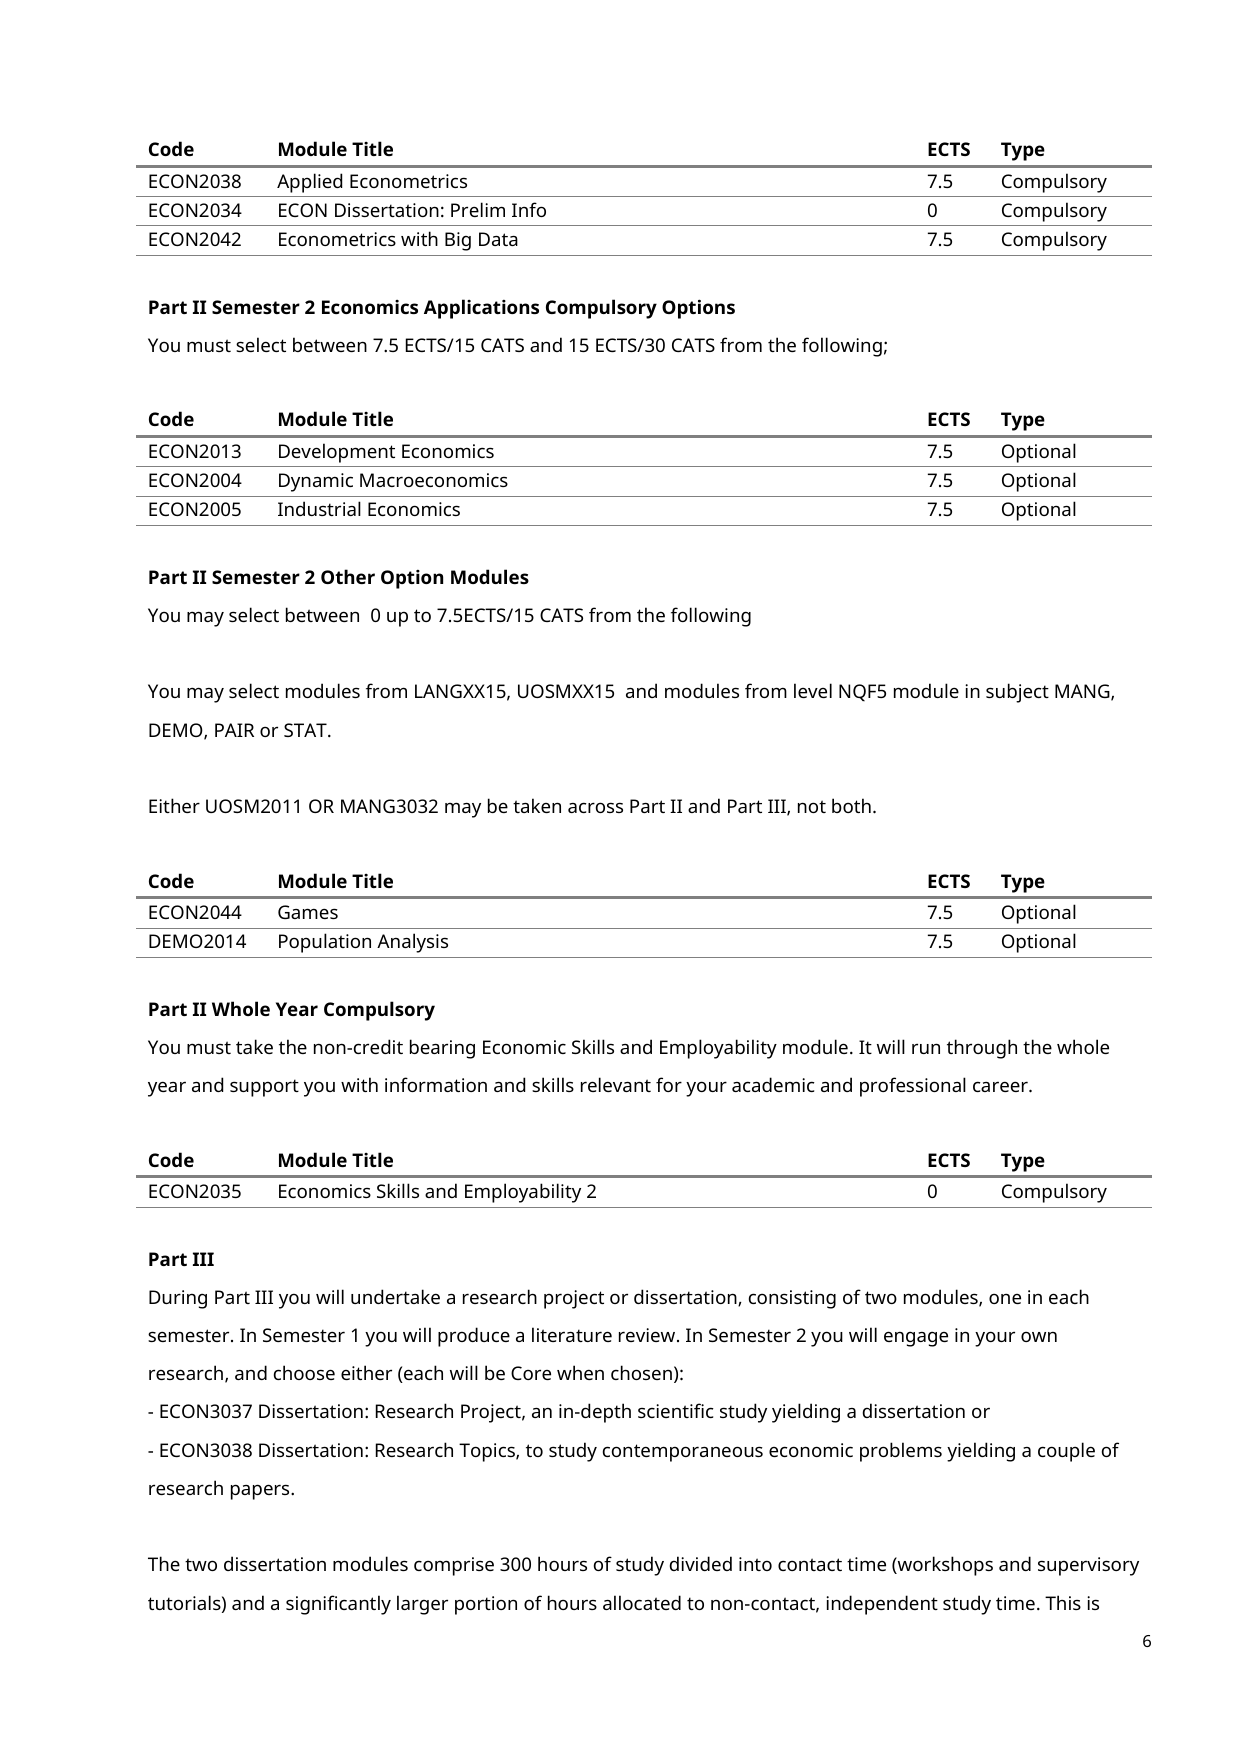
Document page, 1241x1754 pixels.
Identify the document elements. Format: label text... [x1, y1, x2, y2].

table_cell Code [136, 1147, 266, 1175]
table_cell Type [989, 137, 1152, 165]
table_cell Optional [989, 497, 1152, 525]
table_cell 7.5 [916, 467, 989, 496]
table_cell 7.5 [916, 438, 989, 466]
table_cell Compulsory [989, 197, 1152, 225]
table_cell ECON2042 [136, 226, 266, 255]
table_cell 7.5 [916, 226, 989, 255]
table_cell Module Title [266, 137, 916, 165]
table_cell ECTS [916, 137, 989, 165]
table_cell ECON2038 [136, 168, 266, 196]
table_cell ECON2004 [136, 467, 266, 496]
table_cell Module Title [266, 1147, 916, 1175]
table_cell Optional [989, 899, 1152, 927]
table_cell Type [989, 1147, 1152, 1175]
table_cell Part II Whole Year Compulsory You must take the non-credit bearing Economic Skills and Employability module. It will run through the whole year and support you with information and skills relevant for your academic and professional career. [136, 958, 1152, 1147]
table_cell Economics Skills and Employability 2 [266, 1178, 916, 1207]
table_cell 0 [916, 1178, 989, 1207]
table_cell ECON2034 [136, 197, 266, 225]
table_cell Code [136, 137, 266, 165]
table_cell Module Title [266, 407, 916, 435]
table_cell Dynamic Macroeconomics [266, 467, 916, 496]
table_cell Development Economics [266, 438, 916, 466]
table_cell ECON2005 [136, 497, 266, 525]
table_cell 0 [916, 197, 989, 225]
table_cell Econometrics with Big Data [266, 226, 916, 255]
table_cell ECON Dissertation: Prelim Info [266, 197, 916, 225]
table_cell ECTS [916, 1147, 989, 1175]
table_cell ECON2035 [136, 1178, 266, 1207]
table_cell Type [989, 868, 1152, 896]
table_cell Applied Econometrics [266, 168, 916, 196]
table_cell Part III During Part III you will undertake a research project or dissertation, consisting of two modules, one in each semester. In Semester 1 you will produce a literature review. In Semester 2 you will engage in your own research, and choose either (each will be Core when chosen): - ECON3037 Dissertation: Research Project, an in-depth scientific study yielding a dissertation or - ECON3038 Dissertation: Research Topics, to study contemporaneous economic problems yielding a couple of research papers. The two dissertation modules comprise 300 hours of study divided into contact time (workshops and supervisory tutorials) and a significantly larger portion of hours allocated to non-contact, independent study time. This is [136, 1208, 1152, 1615]
table_cell Industrial Economics [266, 497, 916, 525]
table_cell Part II Semester 2 Other Option Modules You may select between 0 up to 7.5ECTS/15 CATS from the following You may select modules from LANGXX15, UOSMXX15 and modules from level NQF5 module in subject MANG, DEMO, PAIR or STAT. Either UOSM2011 OR MANG3032 may be taken across Part II and Part III, not both. [136, 526, 1152, 868]
table_cell Optional [989, 467, 1152, 496]
table_cell 7.5 [916, 168, 989, 196]
table_cell Code [136, 868, 266, 896]
table_cell Part II Semester 2 Economics Applications Compulsory Options You must select between 7.5 ECTS/15 CATS and 15 ECTS/30 CATS from the following; [136, 256, 1152, 407]
table_cell Optional [989, 929, 1152, 957]
table_cell Compulsory [989, 1178, 1152, 1207]
table_cell [136, 99, 1152, 137]
table_cell Compulsory [989, 168, 1152, 196]
table_cell Optional [989, 438, 1152, 466]
table_cell ECTS [916, 407, 989, 435]
table_cell Module Title [266, 868, 916, 896]
table_cell DEMO2014 [136, 929, 266, 957]
table_cell 7.5 [916, 929, 989, 957]
table_cell ECON2013 [136, 438, 266, 466]
table_cell ECTS [916, 868, 989, 896]
table_cell ECON2044 [136, 899, 266, 927]
table_cell 7.5 [916, 899, 989, 927]
table_cell Code [136, 407, 266, 435]
table_cell Compulsory [989, 226, 1152, 255]
table_cell Games [266, 899, 916, 927]
table_cell Population Analysis [266, 929, 916, 957]
table_cell Type [989, 407, 1152, 435]
table_cell 7.5 [916, 497, 989, 525]
